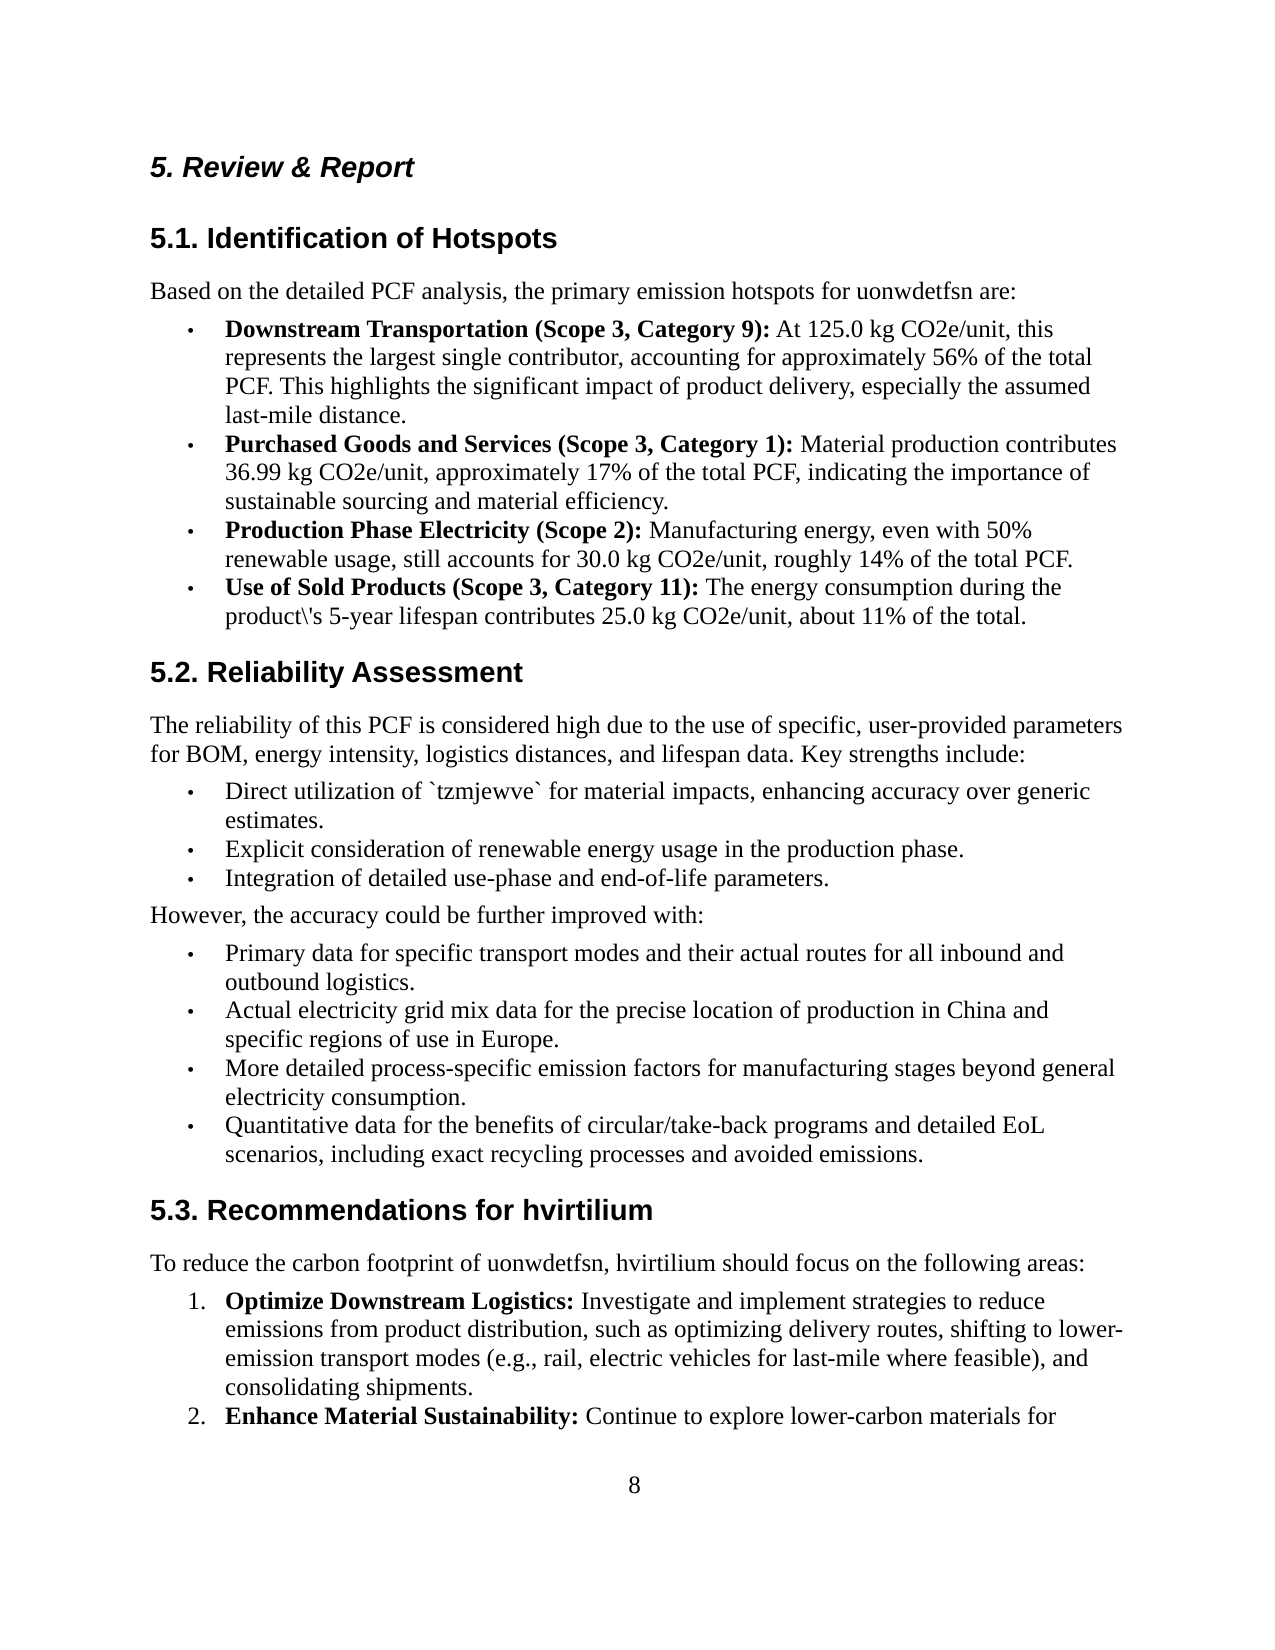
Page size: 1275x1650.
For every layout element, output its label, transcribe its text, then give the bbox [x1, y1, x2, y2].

list Direct utilization of `tzmjewve` for material impacts, enhancing accuracy over generic estimates. [187, 776, 1125, 834]
subtitle 5.3. Recommendations for hvirtilium [150, 1193, 1125, 1227]
list Quantitative data for the benefits of circular/take-back programs and detailed EoL scenarios, including exact recycling processes and avoided emissions. [187, 1111, 1125, 1168]
list Actual electricity grid mix data for the precise location of production in China and specific regions of use in Europe. [187, 996, 1125, 1053]
text The reliability of this PCF is considered high due to the use of specific, user-provided parameters for BOM, energy intensity, logistics distances, and lifespan data. Key strengths include: [150, 710, 1125, 767]
list Explicit consideration of renewable energy usage in the production phase. [187, 834, 1125, 863]
list Use of Sold Products (Scope 3, Category 11): The energy consumption during the product\'s 5-year lifespan contributes 25.0 kg CO2e/unit, about 11% of the total. [187, 572, 1125, 630]
list More detailed process-specific emission factors for manufacturing stages beyond general electricity consumption. [187, 1053, 1125, 1111]
list Downstream Transportation (Scope 3, Category 9): At 125.0 kg CO2e/unit, this represents the largest single contributor, accounting for approximately 56% of the total PCF. This highlights the significant impact of product delivery, especially the assumed last-mile distance. [187, 314, 1125, 429]
list Integration of detailed use-phase and end-of-life parameters. [187, 863, 1125, 891]
list Primary data for specific transport modes and their actual routes for all inbound and outbound logistics. [187, 938, 1125, 996]
text Based on the detailed PCF analysis, the primary emission hotspots for uonwdetfsn are: [150, 276, 1125, 305]
text To reduce the carbon footprint of uonwdetfsn, hvirtilium should focus on the following areas: [150, 1248, 1125, 1277]
subtitle 5.1. Identification of Hotspots [150, 221, 1125, 254]
list Purchased Goods and Services (Scope 3, Category 1): Material production contributes 36.99 kg CO2e/unit, approximately 17% of the total PCF, indicating the importance of sustainable sourcing and material efficiency. [187, 429, 1125, 515]
text However, the accuracy could be further improved with: [150, 900, 1125, 929]
subtitle 5. Review & Report [150, 150, 1125, 183]
list Production Phase Electricity (Scope 2): Manufacturing energy, even with 50% renewable usage, still accounts for 30.0 kg CO2e/unit, roughly 14% of the total PCF. [187, 515, 1125, 572]
subtitle 5.2. Reliability Assessment [150, 655, 1125, 688]
list Optimize Downstream Logistics: Investigate and implement strategies to reduce emissions from product distribution, such as optimizing delivery routes, shifting to lower-emission transport modes (e.g., rail, electric vehicles for last-mile where feasible), and consolidating shipments. [187, 1286, 1125, 1401]
list Enhance Material Sustainability: Continue to explore lower-carbon materials for [187, 1401, 1125, 1429]
